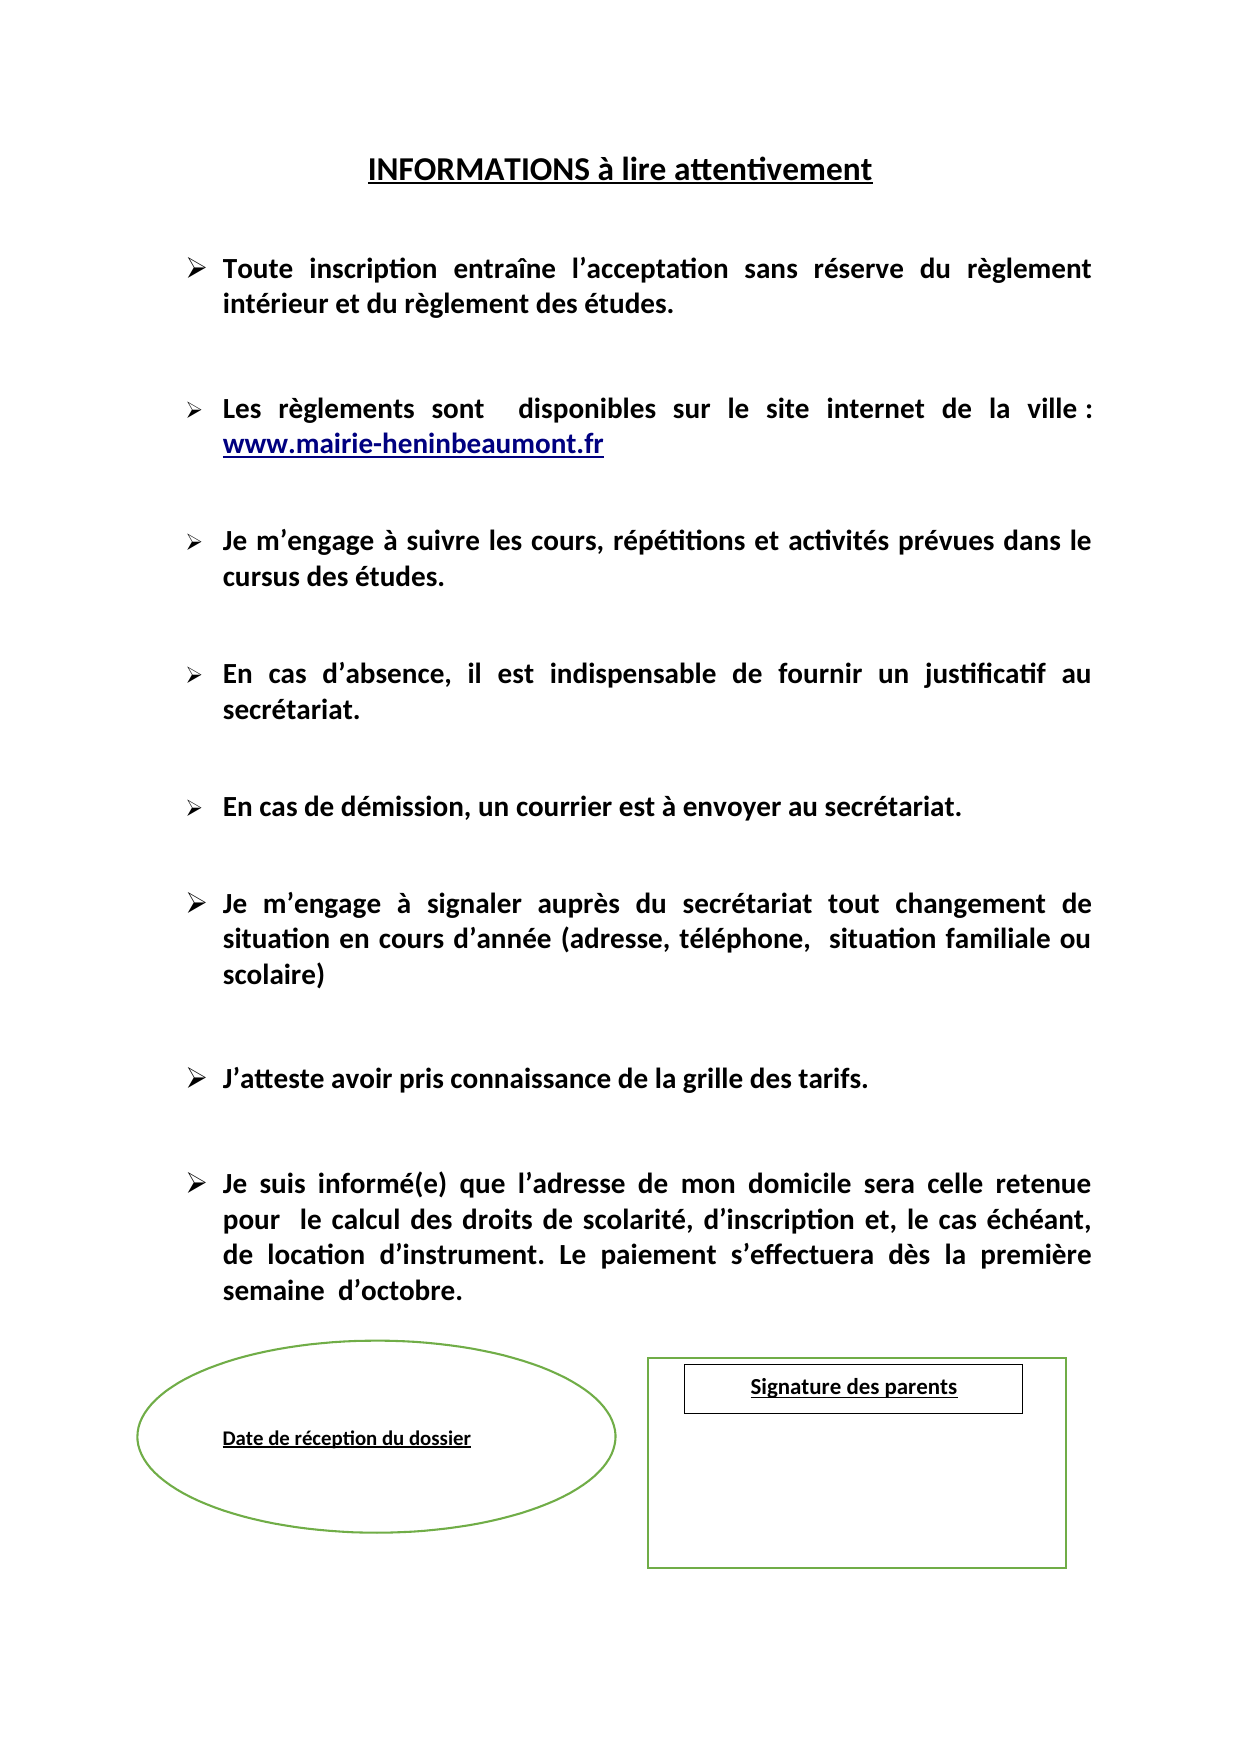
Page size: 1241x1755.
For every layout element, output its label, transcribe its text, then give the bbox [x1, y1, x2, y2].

list En cas d’absence, il est indispensable de fournir un justificatif au secrétariat. [185, 655, 1093, 726]
list Toute inscription entraîne l’acceptation sans réserve du règlement intérieur et du règlement des études. [185, 250, 1093, 321]
text INFORMATIONS à lire attentivement [148, 148, 1093, 188]
list Les règlements sont disponibles sur le site internet de la ville : www.mairie-heninbeaumont.fr [185, 390, 1093, 461]
text Signature des parents [700, 1372, 1007, 1401]
list J’atteste avoir pris connaissance de la grille des tarifs. [185, 1061, 1093, 1096]
list En cas de démission, un courrier est à envoyer au secrétariat. [185, 788, 1093, 823]
list Je m’engage à suivre les cours, répétitions et activités prévues dans le cursus des études. [185, 522, 1093, 594]
list Je suis informé(e) que l’adresse de mon domicile sera celle retenue pour le calcul des droits de scolarité, d’inscription et, le cas échéant, de location d’instrument. Le paiement s’effectuera dès la première semaine d’octobre. [185, 1165, 1093, 1308]
list Je m’engage à signaler auprès du secrétariat tout changement de situation en cours d’année (adresse, téléphone, situation familiale ou scolaire) [185, 885, 1093, 992]
